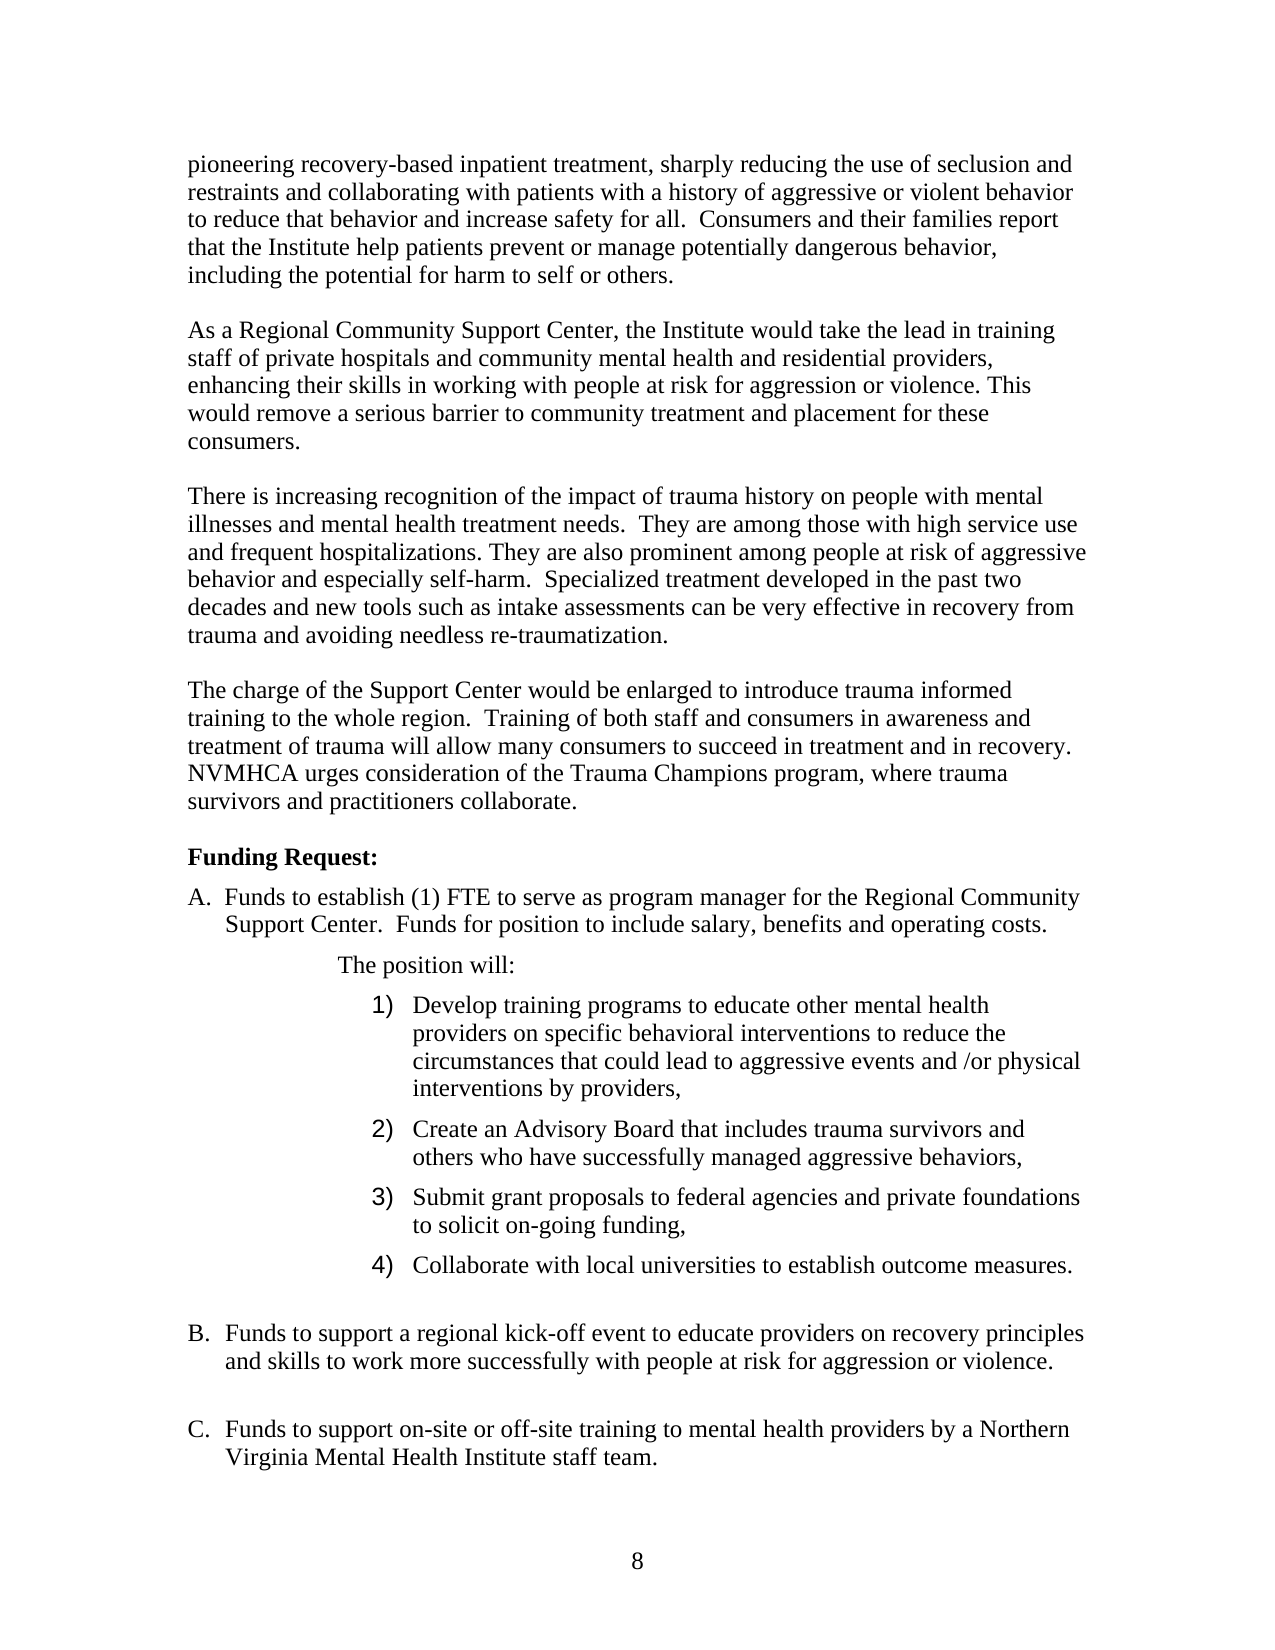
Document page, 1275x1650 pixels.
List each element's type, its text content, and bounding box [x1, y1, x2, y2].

list Create an Advisory Board that includes trauma survivors and others who have successfully managed aggressive behaviors, [187, 1115, 1087, 1170]
list Collaborate with local universities to establish outcome measures. [187, 1251, 1087, 1307]
text The position will: [300, 951, 1087, 978]
list Funds to support a regional kick-off event to educate providers on recovery principles and skills to work more successfully with people at risk for aggression or violence. [187, 1319, 1087, 1402]
list Develop training programs to educate other mental health providers on specific behavioral interventions to reduce the circumstances that could lead to aggressive events and /or physical interventions by providers, [187, 991, 1087, 1102]
text pioneering recovery-based inpatient treatment, sharply reducing the use of seclusion and restraints and collaborating with patients with a history of aggressive or violent behavior to reduce that behavior and increase safety for all. Consumers and their families report that the Institute help patients prevent or manage potentially dangerous behavior, including the potential for harm to self or others. As a Regional Community Support Center, the Institute would take the lead in training staff of private hospitals and community mental health and residential providers, enhancing their skills in working with people at risk for aggression or violence. This would remove a serious barrier to community treatment and placement for these consumers. There is increasing recognition of the impact of trauma history on people with mental illnesses and mental health treatment needs. They are among those with high service use and frequent hospitalizations. They are also prominent among people at risk of aggressive behavior and especially self-harm. Specialized treatment developed in the past two decades and new tools such as intake assessments can be very effective in recovery from trauma and avoiding needless re-traumatization. The charge of the Support Center would be enlarged to introduce trauma informed training to the whole region. Training of both staff and consumers in awareness and treatment of trauma will allow many consumers to succeed in treatment and in recovery. NVMHCA urges consideration of the Trauma Champions program, where trauma survivors and practitioners collaborate. Funding Request: [187, 150, 1087, 870]
list Submit grant proposals to federal agencies and private foundations to solicit on-going funding, [187, 1183, 1087, 1239]
list Funds to support on-site or off-site training to mental health providers by a Northern Virginia Mental Health Institute staff team. [187, 1415, 1087, 1498]
text A. Funds to establish (1) FTE to serve as program manager for the Regional Community Support Center. Funds for position to include salary, benefits and operating costs. [187, 883, 1087, 938]
